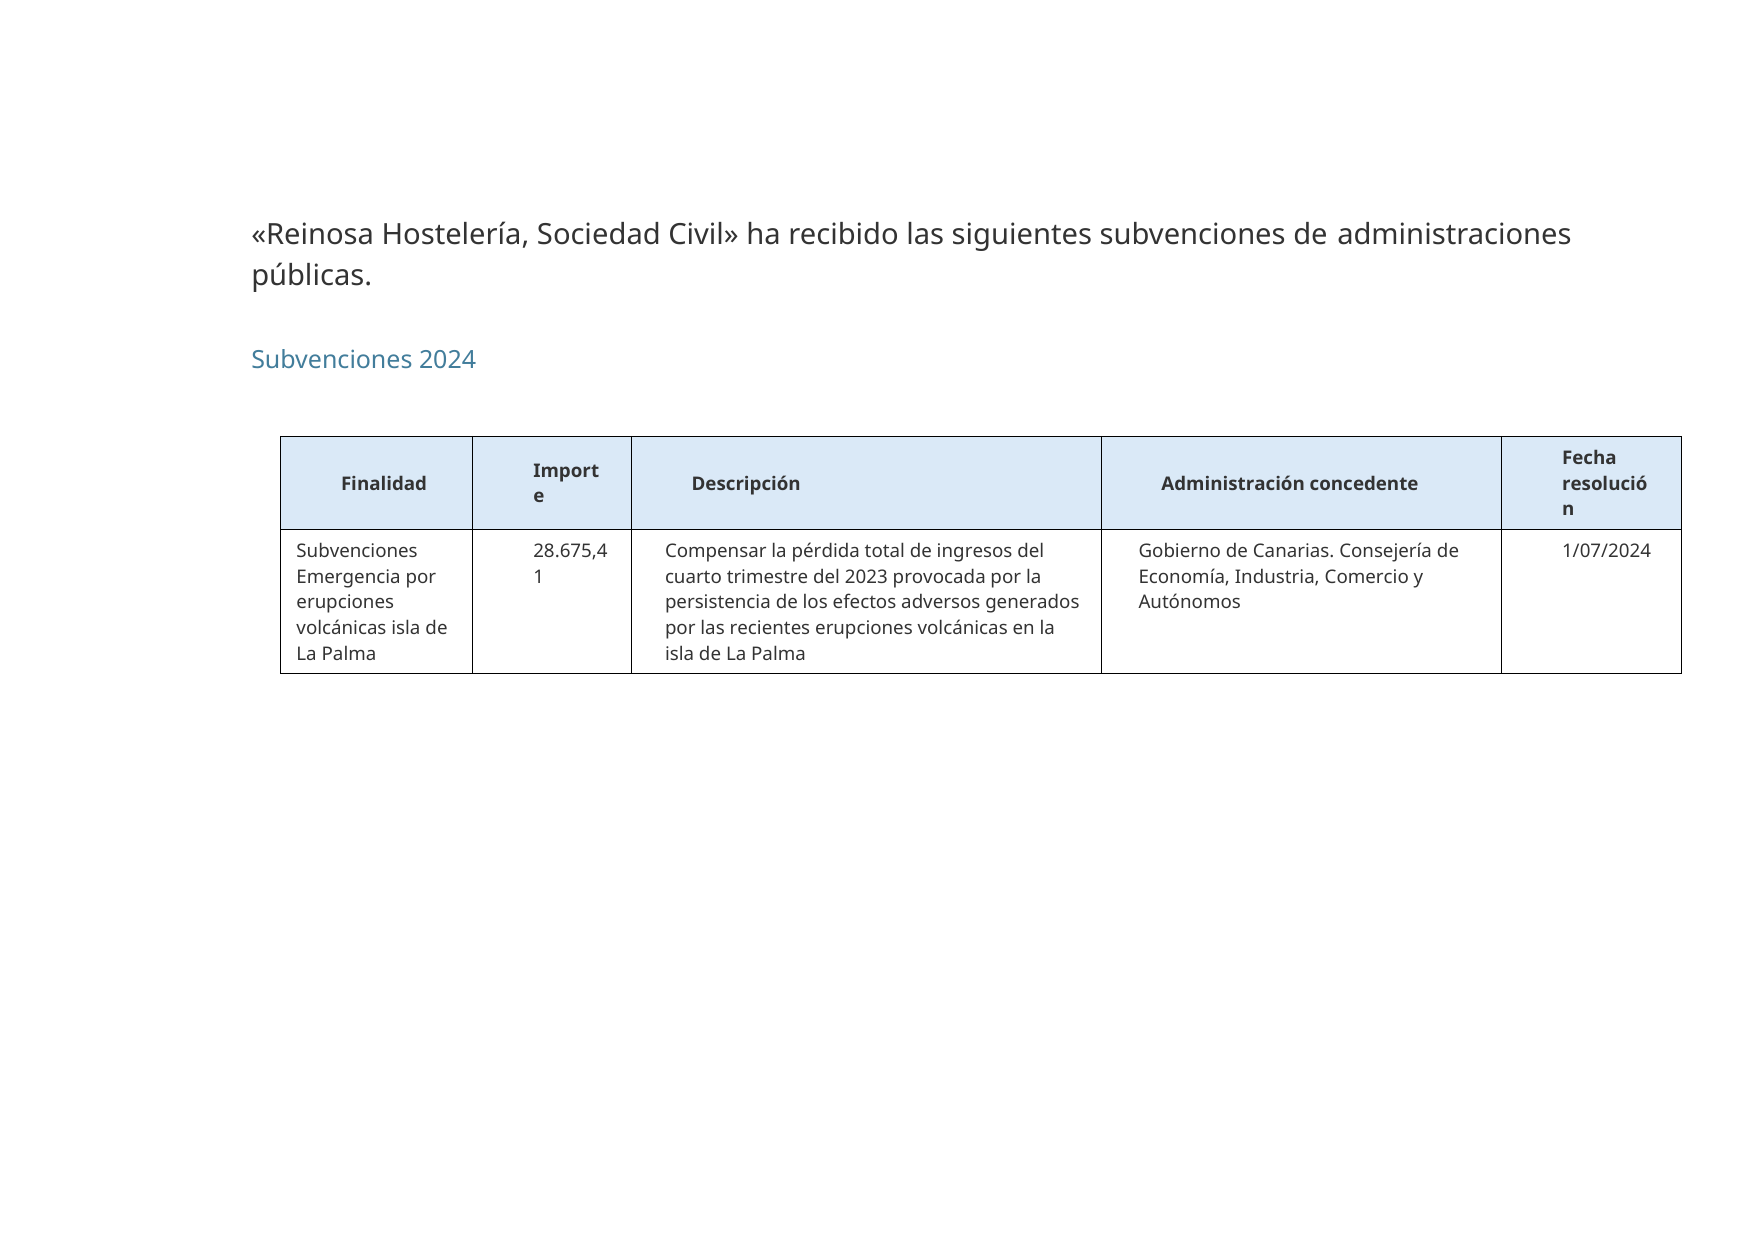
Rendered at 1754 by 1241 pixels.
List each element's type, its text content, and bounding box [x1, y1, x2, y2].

table_header Descripción [632, 437, 1101, 529]
table_header Administración concedente [1102, 437, 1501, 529]
table_cell Gobierno de Canarias. Consejería de Economía, Industria, Comercio y Autónomos [1102, 530, 1501, 673]
table_cell 1/07/2024 [1502, 530, 1681, 673]
table_cell Subvenciones Emergencia por erupciones volcánicas isla de La Palma [281, 530, 472, 673]
table_header Finalidad [281, 437, 472, 529]
table_header Importe [473, 437, 631, 529]
subtitle «Reinosa Hostelería, Sociedad Civil» ha recibido las siguientes subvenciones de administraciones públicas. [251, 208, 1606, 293]
table_cell Compensar la pérdida total de ingresos del cuarto trimestre del 2023 provocada por la persistencia de los efectos adversos generados por las recientes erupciones volcánicas en la isla de La Palma [632, 530, 1101, 673]
subtitle Subvenciones 2024 [251, 340, 1606, 375]
table_header Fecha resolución [1502, 437, 1681, 529]
table_cell 28.675,41 [473, 530, 631, 673]
